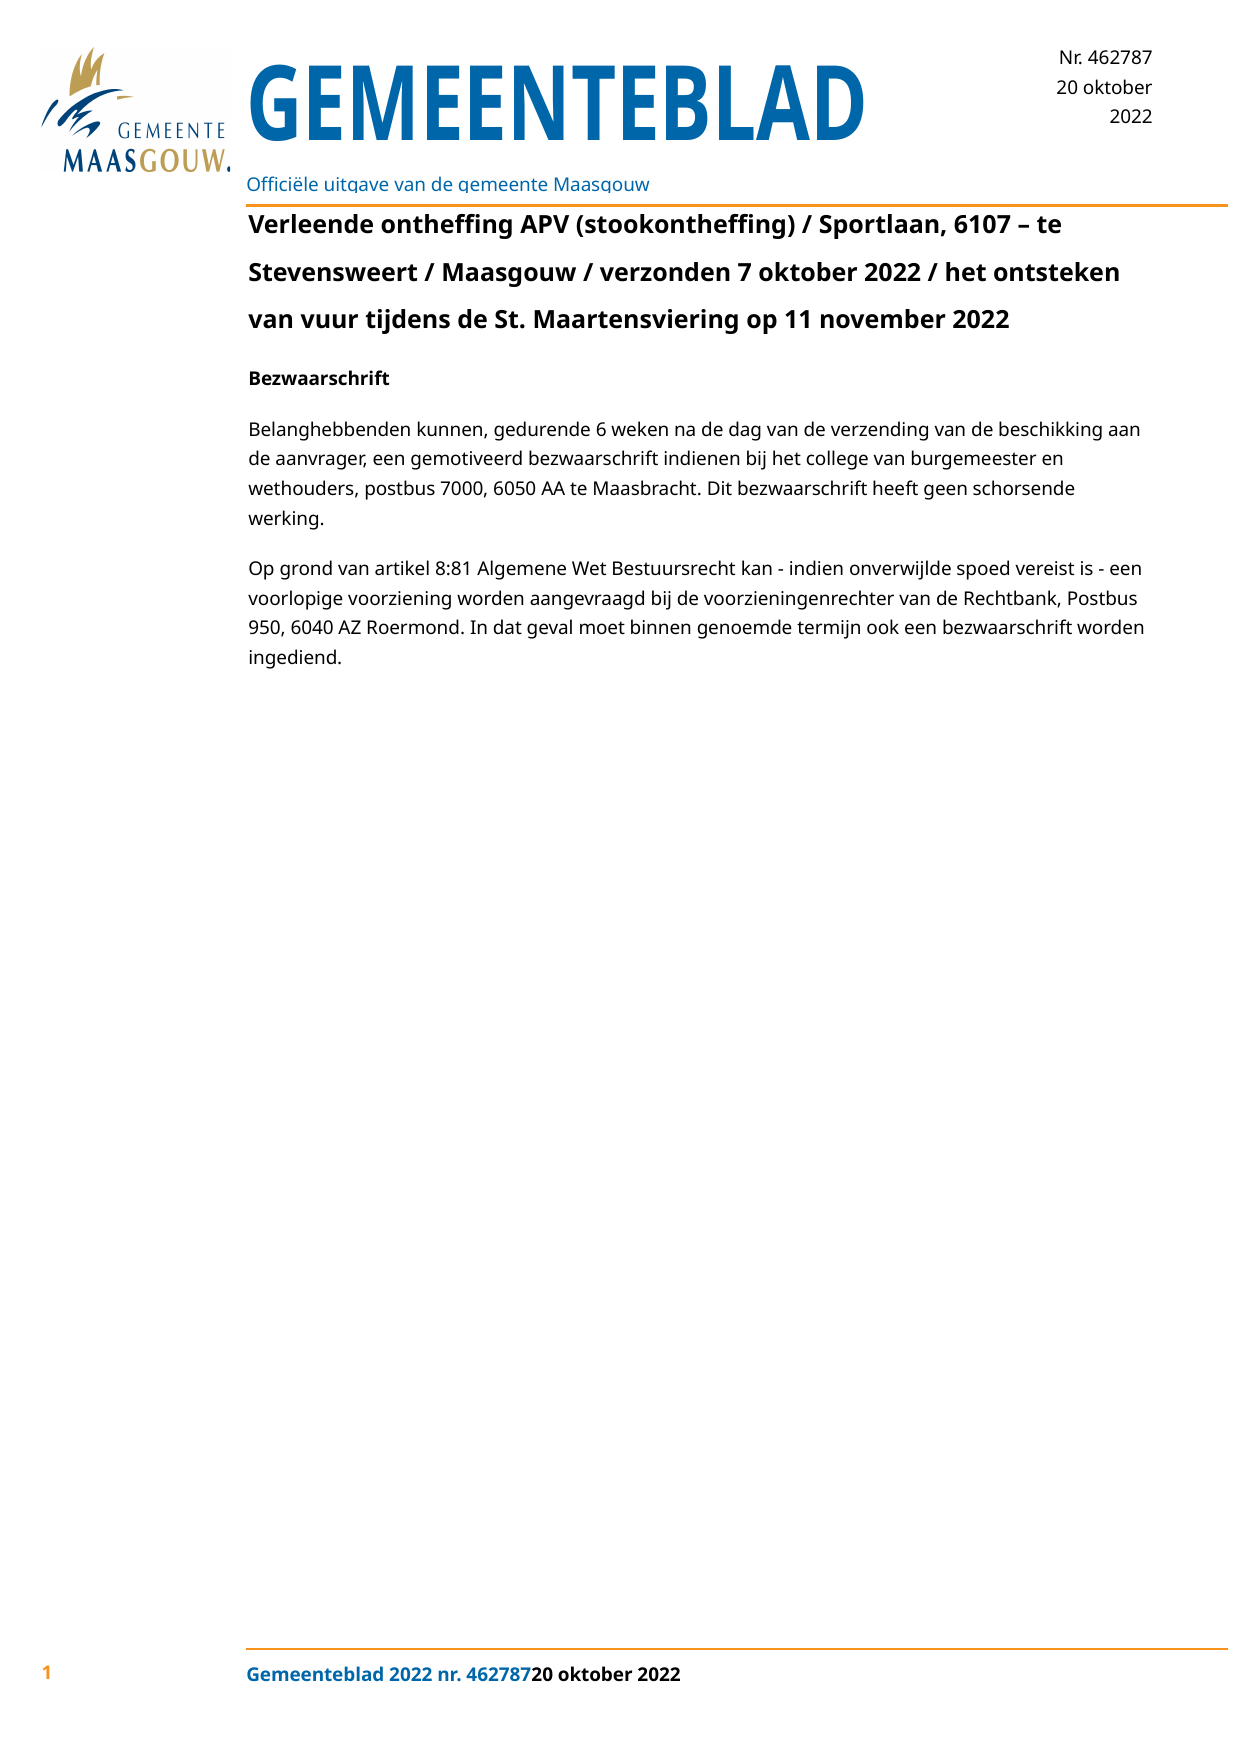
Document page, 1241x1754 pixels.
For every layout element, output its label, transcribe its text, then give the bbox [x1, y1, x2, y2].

text Op grond van artikel 8:81 Algemene Wet Bestuursrecht kan - indien onverwijlde spoed vereist is - een voorlopige voorziening worden aangevraagd bij de voorzieningenrechter van de Rechtbank, Postbus 950, 6040 AZ Roermond. In dat geval moet binnen genoemde termijn ook een bezwaarschrift worden ingediend. [248, 555, 1152, 669]
text Bezwaarschrift [248, 366, 1152, 391]
text Verleende ontheffing APV (stookontheffing) / Sportlaan, 6107 – te Stevensweert / Maasgouw / verzonden 7 oktober 2022 / het ontsteken van vuur tijdens de St. Maartensviering op 11 november 2022 [248, 207, 1152, 336]
text Belanghebbenden kunnen, gedurende 6 weken na de dag van de verzending van de beschikking aan de aanvrager, een gemotiveerd bezwaarschrift indienen bij het college van burgemeester en wethouders, postbus 7000, 6050 AA te Maasbracht. Dit bezwaarschrift heeft geen schorsende werking. [248, 416, 1152, 530]
picture [41, 47, 231, 172]
